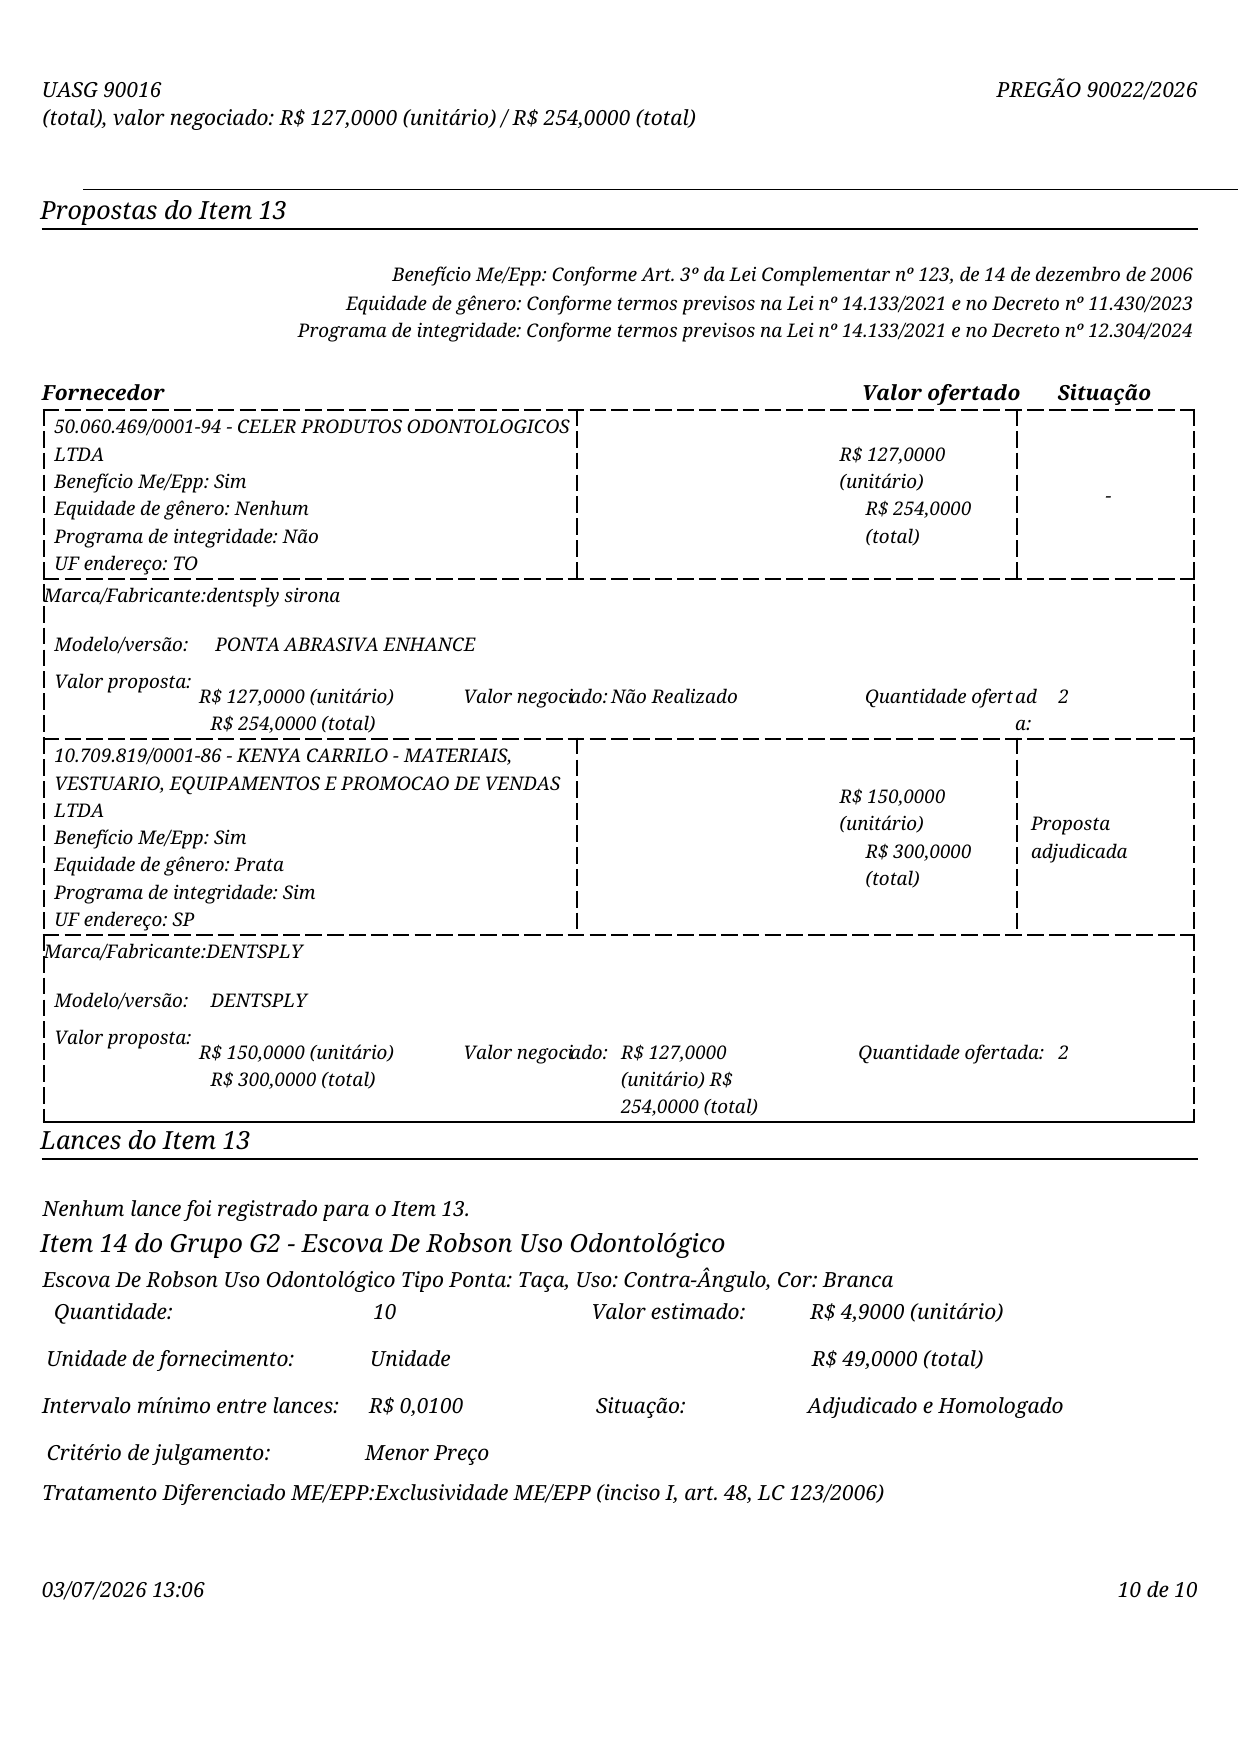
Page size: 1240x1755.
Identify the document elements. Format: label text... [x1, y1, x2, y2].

table_cell [1101, 678, 1194, 738]
table_cell Modelo/versão: Valor proposta: [44, 985, 199, 1121]
table_cell 2 [1048, 678, 1101, 738]
subtitle Fornecedor Valor ofertado Situação [42, 378, 1200, 407]
text Equidade de gênero: Conforme termos previsos na Lei nº 14.133/2021 e no Decreto nº 11.430/2023 [42, 290, 1195, 315]
text Intervalo mínimo entre lances: R$ 0,0100 Situação: Adjudicado e Homologado [42, 1391, 1200, 1419]
table_cell DENTSPLY [199, 985, 577, 1034]
table_cell 2 [1048, 1034, 1194, 1121]
table_cell [577, 629, 839, 678]
text (total), valor negociado: R$ 127,0000 (unitário) / R$ 254,0000 (total) [42, 103, 1200, 132]
table_cell ado: Não Realizado [577, 678, 839, 738]
table_cell [839, 578, 1017, 629]
table_cell Quantidade ofert [839, 678, 1017, 738]
table_cell Quantidade ofertada: [839, 1034, 1048, 1121]
text Propostas do Item 13 [40, 179, 1200, 227]
table_cell Marca/Fabricante: DENTSPLY [44, 934, 577, 985]
table_cell 10.709.819/0001-86 - KENYA CARRILO - MATERIAIS, VESTUARIO, EQUIPAMENTOS E PROMOCAO DE VENDAS LTDA Benefício Me/Epp: Sim Equidade de gênero: Prata Programa de integridade: Sim UF endereço: SP [44, 738, 577, 933]
text Programa de integridade: Conforme termos previsos na Lei nº 14.133/2021 e no Decreto nº 12.304/2024 [42, 318, 1195, 343]
table_cell PONTA ABRASIVA ENHANCE [199, 629, 577, 678]
table_cell [1101, 629, 1194, 678]
table_cell [1017, 578, 1101, 629]
table_cell [839, 985, 1194, 1034]
table_header [1017, 409, 1101, 577]
table_cell Proposta adjudicada [1017, 738, 1194, 933]
table_cell [577, 985, 839, 1034]
text Tratamento Diferenciado ME/EPP: Exclusividade ME/EPP (inciso I, art. 48, LC 123/2006) [42, 1478, 1200, 1506]
table_header R$ 127,0000 (unitário) R$ 254,0000 (total) [839, 409, 1017, 577]
text Escova De Robson Uso Odontológico Tipo Ponta: Taça, Uso: Contra-Ângulo, Cor: Branca [42, 1265, 1200, 1294]
table_cell R$ 127,0000 (unitário) Valor negoci R$ 254,0000 (total) [199, 678, 577, 738]
table_header 50.060.469/0001-94 - CELER PRODUTOS ODONTOLOGICOS LTDA Benefício Me/Epp: Sim Equidade de gênero: Nenhum Programa de integridade: Não UF endereço: TO [44, 409, 577, 577]
table_cell ada: [1017, 678, 1048, 738]
table_cell [1101, 578, 1194, 629]
table_cell R$ 150,0000 (unitário) Valor negoci R$ 300,0000 (total) [199, 1034, 577, 1121]
table_cell [839, 934, 1194, 985]
table_cell [577, 738, 839, 933]
table_cell R$ 150,0000 (unitário) R$ 300,0000 (total) [839, 738, 1017, 933]
table_cell Modelo/versão: Valor proposta: [44, 629, 199, 738]
table_cell [577, 934, 839, 985]
text Item 14 do Grupo G2 - Escova De Robson Uso Odontológico [40, 1226, 1200, 1260]
table_cell Marca/Fabricante: dentsply sirona [44, 578, 577, 629]
table_header [577, 409, 839, 577]
table_cell ado: R$ 127,0000 (unitário) R$ 254,0000 (total) [577, 1034, 839, 1121]
text Nenhum lance foi registrado para o Item 13. [42, 1194, 1200, 1223]
text Unidade de fornecimento: Unidade R$ 49,0000 (total) [42, 1344, 1200, 1372]
text Quantidade: 10 Valor estimado: R$ 4,9000 (unitário) [42, 1297, 1200, 1325]
text Benefício Me/Epp: Conforme Art. 3º da Lei Complementar nº 123, de 14 de dezembro de 2006 [42, 262, 1195, 287]
text Lances do Item 13 [40, 1123, 1200, 1157]
table_cell [839, 629, 1017, 678]
table_header - [1101, 409, 1194, 577]
text Critério de julgamento: Menor Preço [42, 1438, 1200, 1467]
table_cell [577, 578, 839, 629]
table_cell [1017, 629, 1101, 678]
